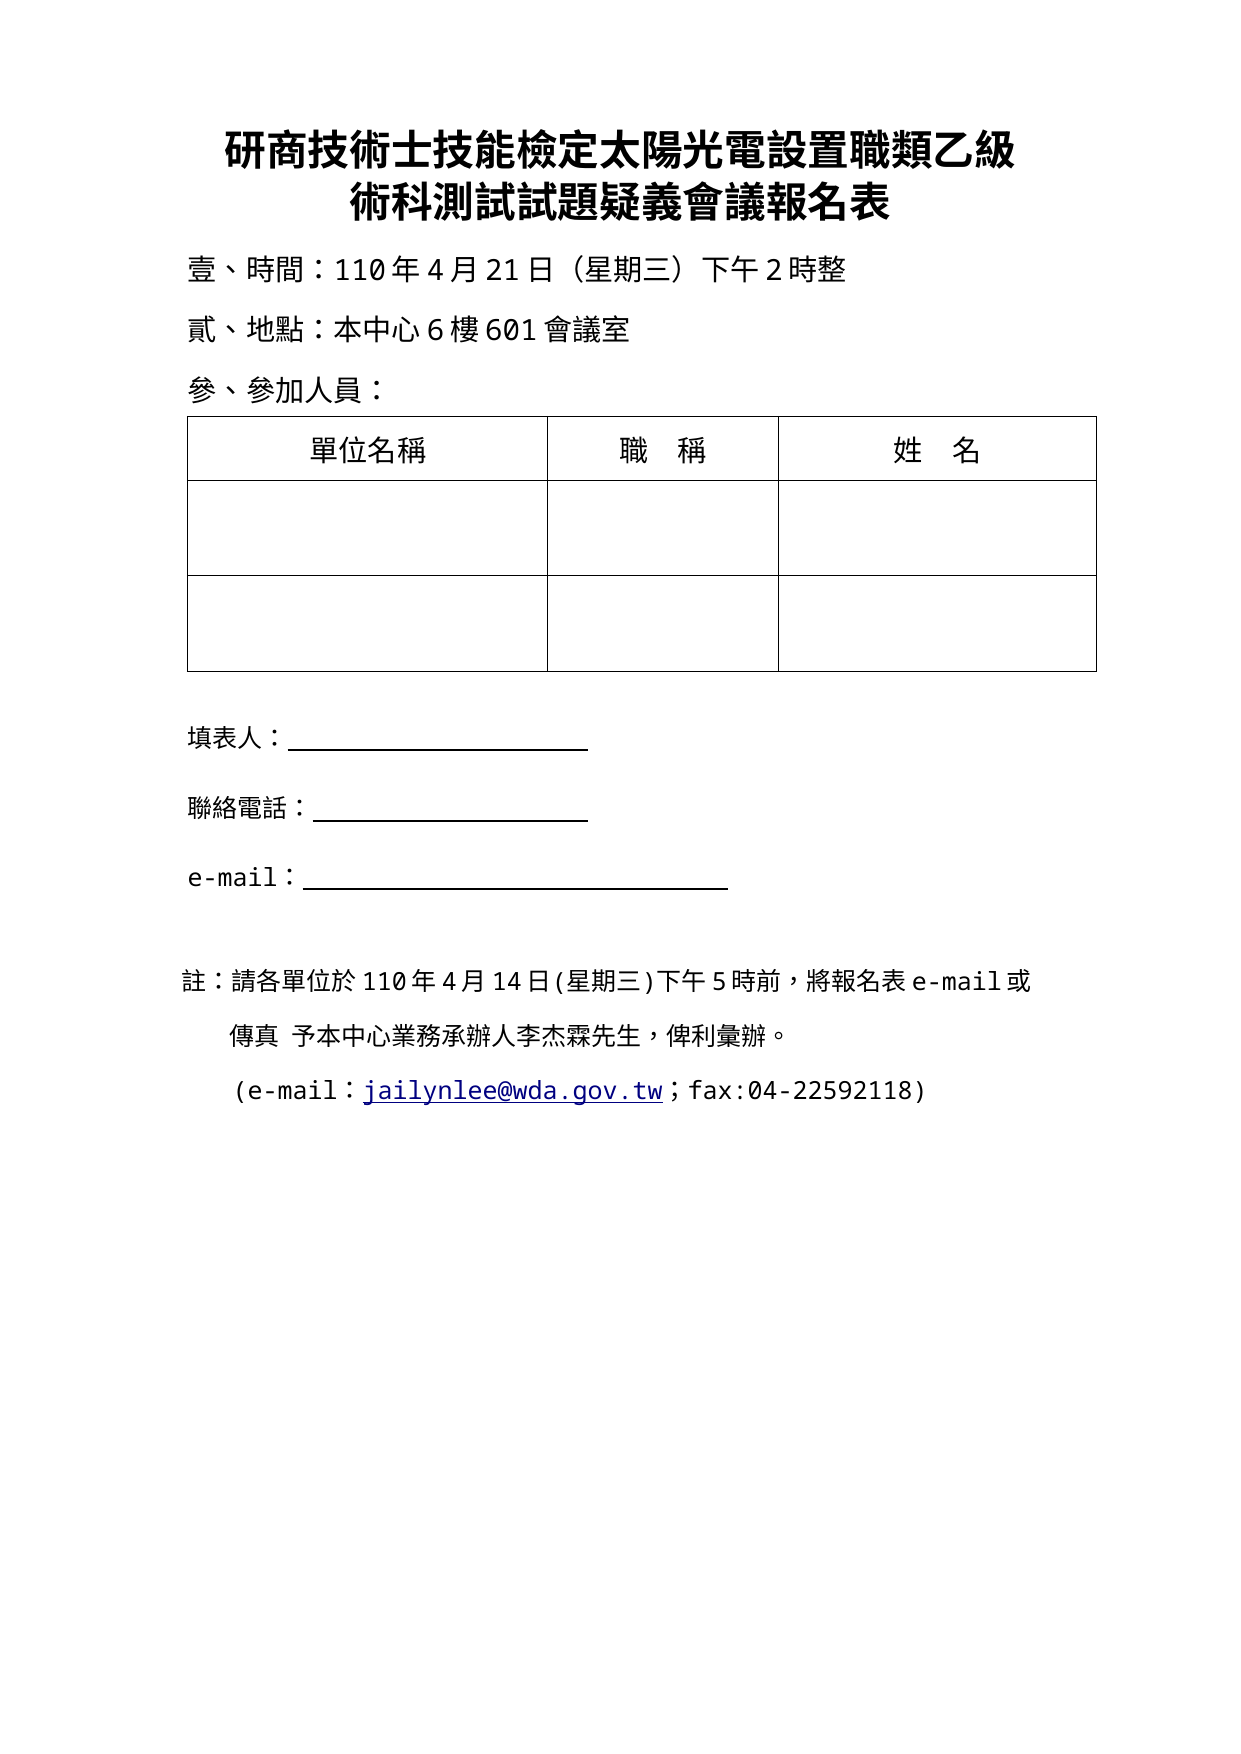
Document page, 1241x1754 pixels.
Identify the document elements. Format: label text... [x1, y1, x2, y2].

table_cell [548, 481, 778, 575]
table_cell [188, 481, 547, 575]
text 聯絡電話： [187, 789, 1053, 825]
text 研商技術士技能檢定太陽光電設置職類乙級 [187, 124, 1053, 176]
table_header 職 稱 [548, 417, 778, 480]
table_cell [188, 576, 547, 671]
text 參、參加人員： [187, 368, 1053, 409]
text 填表人： [187, 718, 1053, 754]
table_header 單位名稱 [188, 417, 547, 480]
table_header 姓 名 [779, 417, 1096, 480]
table_cell [779, 481, 1096, 575]
text (e-mail：jailynlee@wda.gov.tw；fax:04-22592118) [187, 1071, 1053, 1107]
text 壹、時間：110年4月21日（星期三）下午2時整 [187, 247, 1053, 288]
table_cell [548, 576, 778, 671]
text 註：請各單位於110年4月14日(星期三)下午5時前，將報名表e-mail或傳真 予本中心業務承辦人李杰霖先生，俾利彙辦。 [182, 962, 1053, 1052]
text e-mail： [187, 857, 1053, 894]
table_cell [779, 576, 1096, 671]
text 貳、地點：本中心6樓601會議室 [187, 307, 1053, 349]
text 術科測試試題疑義會議報名表 [187, 176, 1053, 228]
